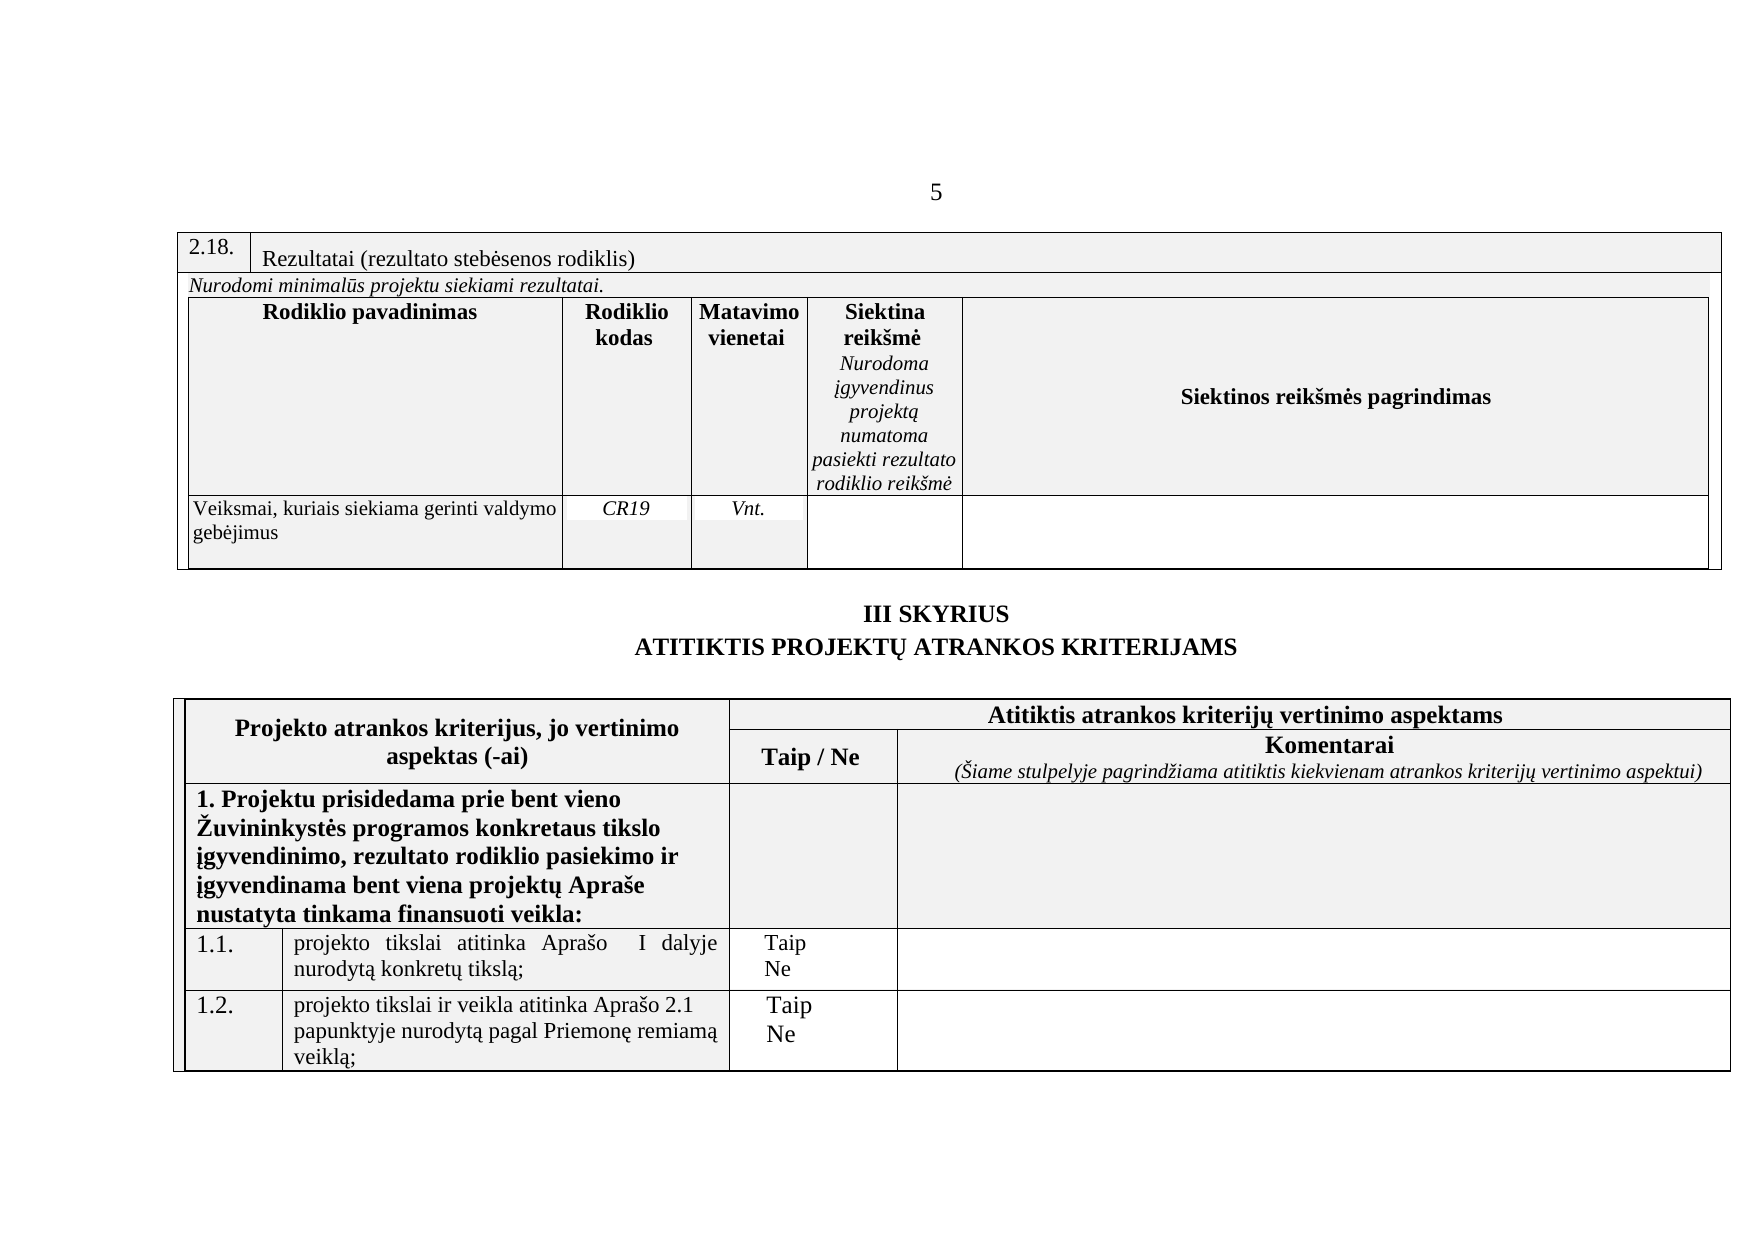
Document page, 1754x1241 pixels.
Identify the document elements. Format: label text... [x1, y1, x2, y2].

table_cell Taip / Ne [730, 730, 897, 783]
table_cell Komentarai (Šiame stulpelyje pagrindžiama atitiktis kiekvienam atrankos kriterijų vertinimo aspektui) [898, 730, 1730, 783]
table_header Rodiklio pavadinimas [189, 298, 562, 495]
table_cell [963, 496, 967, 568]
table_cell 1.2. [186, 991, 282, 1070]
table_header [174, 699, 184, 1071]
text Atitiktis projektų atrankos kriterijams [177, 632, 1695, 661]
table_header Atitiktis atrankos kriterijų vertinimo aspektams [730, 700, 1730, 729]
table_header Rodiklio kodas [563, 298, 691, 495]
table_header Matavimo vienetai [692, 298, 807, 495]
table_cell [730, 784, 897, 928]
table_cell [898, 784, 1730, 928]
table_cell CR19 [563, 496, 691, 568]
table_cell Nurodomi minimalūs projektu siekiami rezultatai. [1709, 273, 1721, 569]
table_cell projekto tikslai atitinka Aprašo I dalyje nurodytą konkretų tikslą; [283, 929, 729, 989]
table_cell [898, 929, 1730, 989]
table_cell  Taip  Ne [730, 929, 897, 989]
table_header Projekto atrankos kriterijus, jo vertinimo aspektas (-ai) [186, 700, 729, 783]
table_cell projekto tikslai ir veikla atitinka Aprašo 2.1 papunktyje nurodytą pagal Priemonę remiamą veiklą; [283, 991, 729, 1070]
table_cell 1. Projektu prisidedama prie bent vieno Žuvininkystės programos konkretaus tikslo įgyvendinimo, rezultato rodiklio pasiekimo ir įgyvendinama bent viena projektų Apraše nustatyta tinkama finansuoti veikla: [186, 784, 729, 928]
table_cell 2.18. [178, 233, 250, 272]
text III SKYRIUS [177, 599, 1695, 628]
table_cell 1.1. [186, 929, 282, 989]
table_cell  Taip  Ne [730, 991, 897, 1070]
table_cell Veiksmai, kuriais siekiama gerinti valdymo gebėjimus [189, 496, 562, 568]
table_cell Vnt. [692, 496, 807, 568]
table_cell Rezultatai (rezultato stebėsenos rodiklis) [251, 233, 1721, 272]
table_header Siektinos reikšmės pagrindimas [963, 298, 1708, 495]
table_cell [808, 496, 962, 568]
table_cell Nurodomi minimalūs projektu siekiami rezultatai. [178, 273, 188, 569]
table_cell [898, 991, 1730, 1070]
